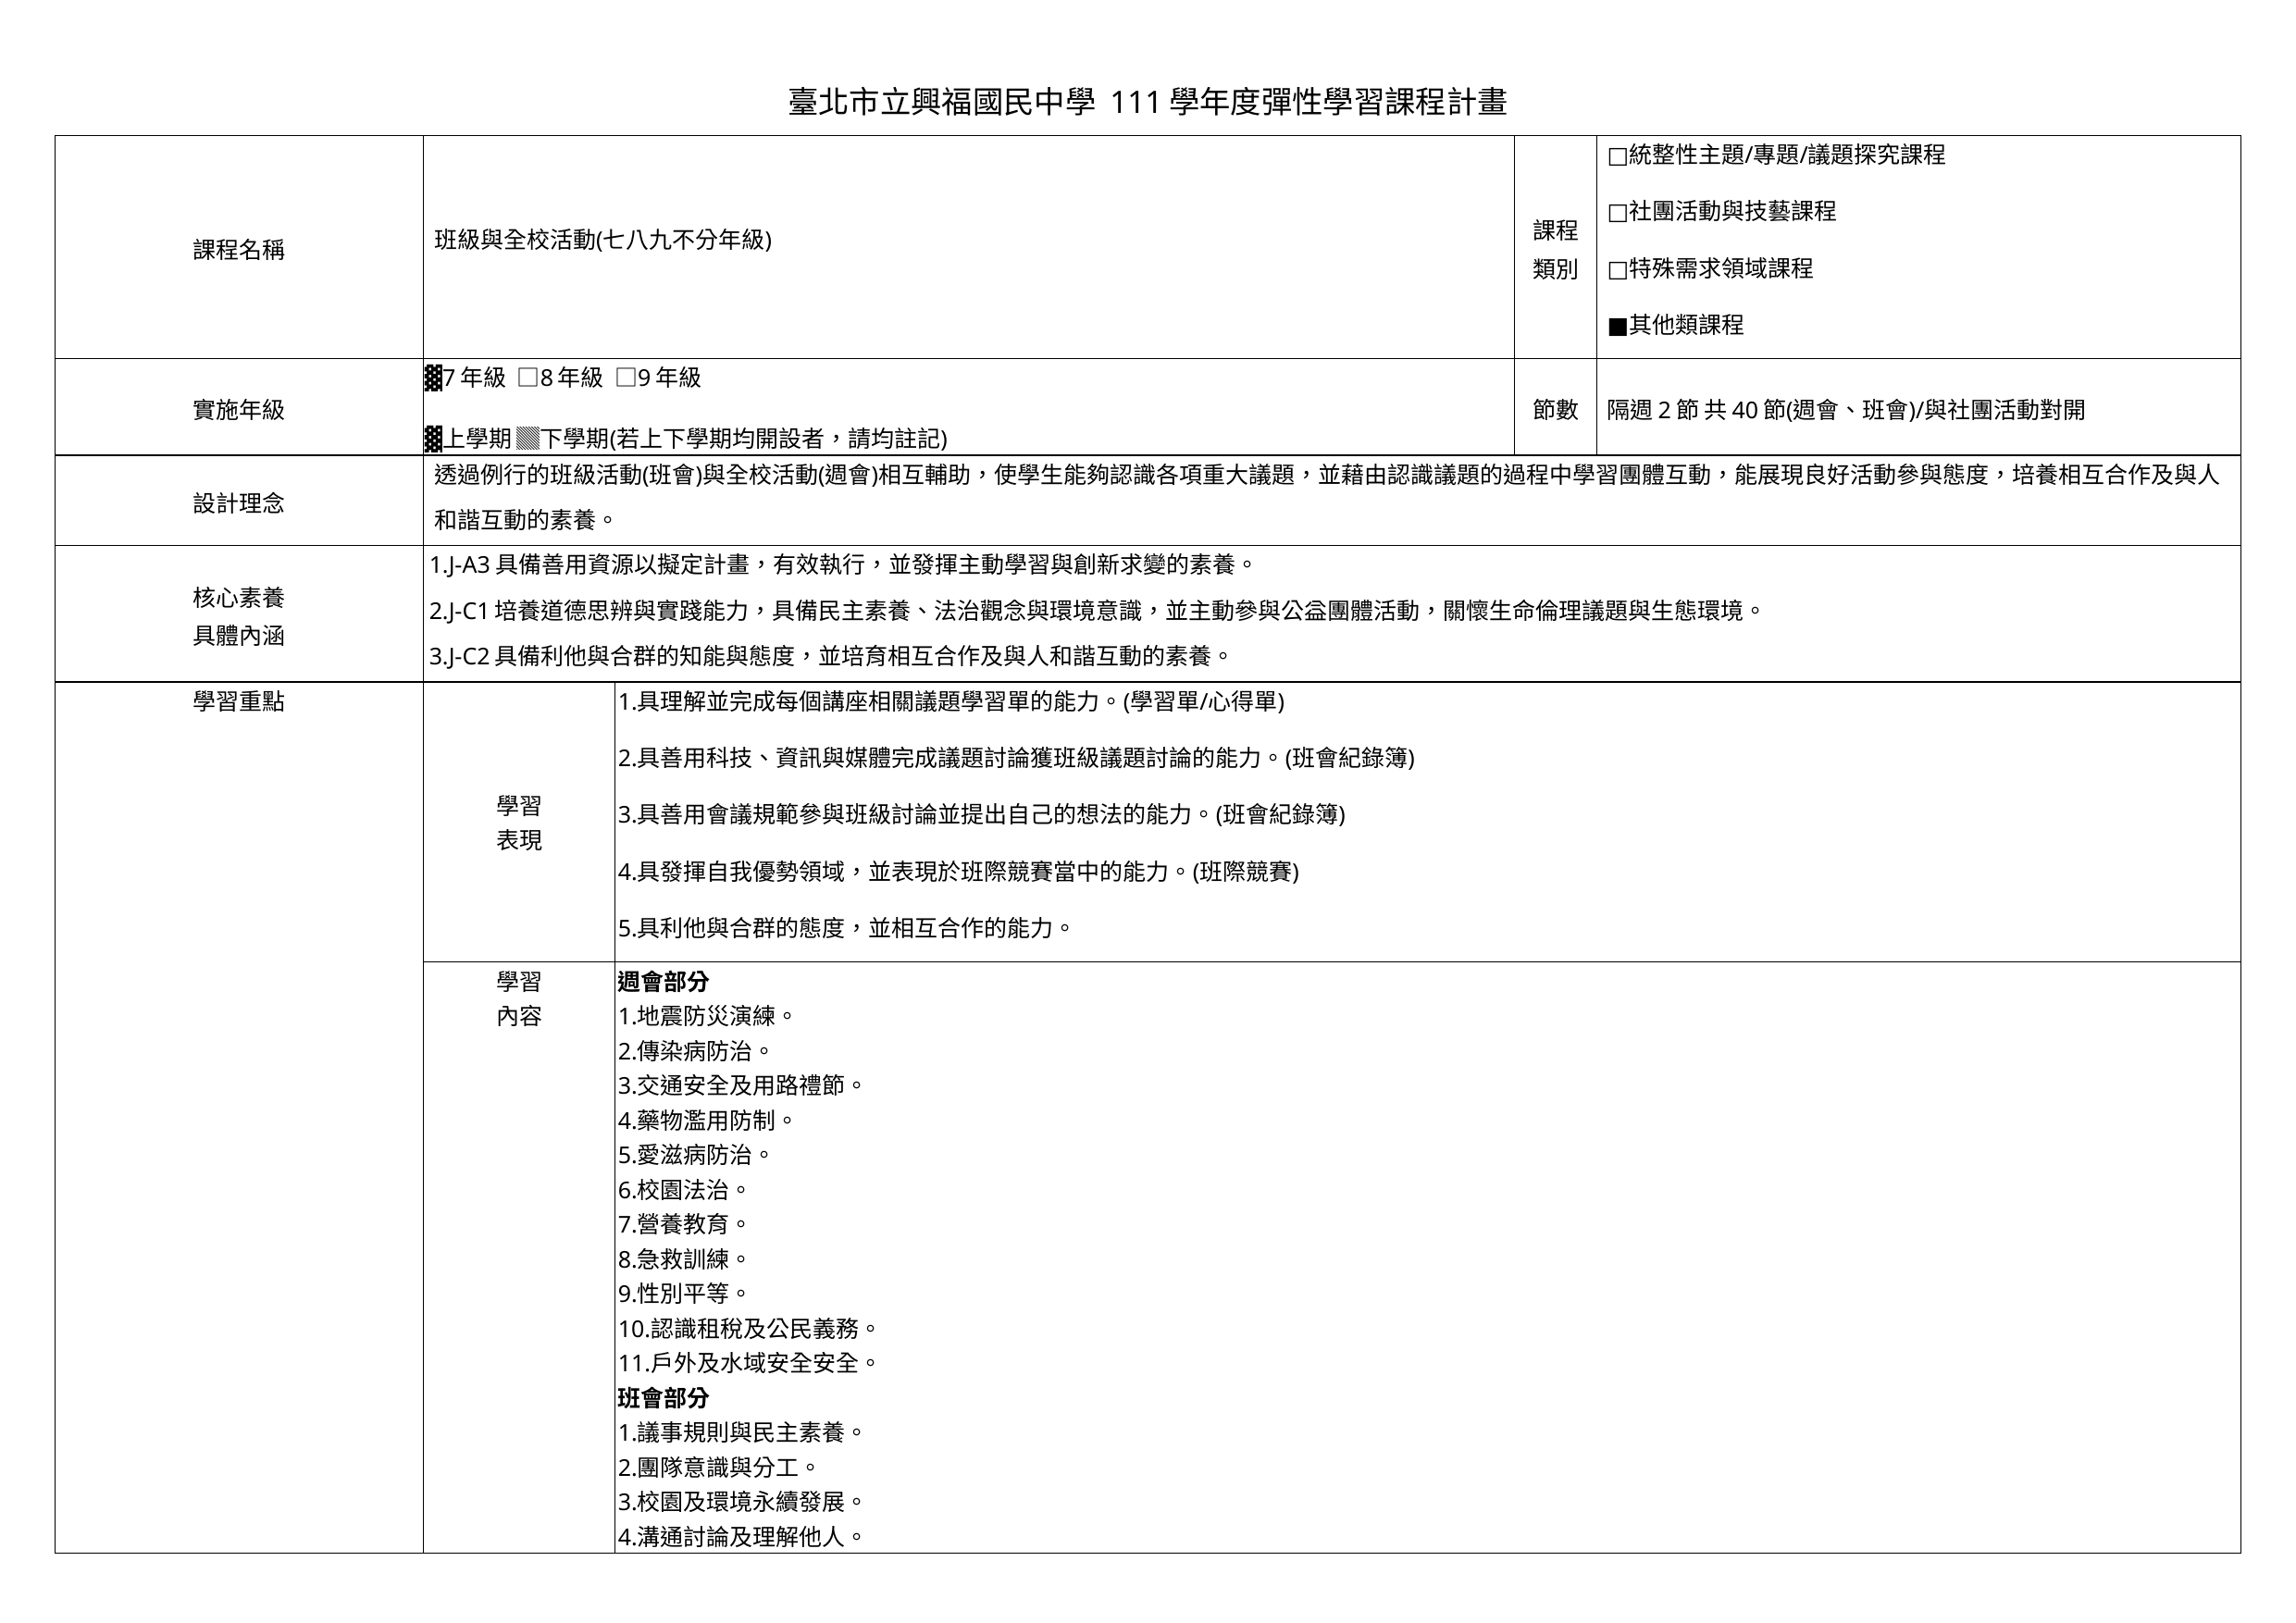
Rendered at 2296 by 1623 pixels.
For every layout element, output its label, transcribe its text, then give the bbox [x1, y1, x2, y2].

table_cell ▓7年級 □8年級 □9年級 ▓上學期 ▓下學期(若上下學期均開設者，請均註記) [424, 359, 1514, 454]
table_header 課程 類別 [1515, 136, 1596, 358]
table_header □統整性主題/專題/議題探究課程 □社團活動與技藝課程 □特殊需求領域課程 ■其他類課程 [1597, 136, 2240, 358]
text 臺北市立興福國民中學 111學年度彈性學習課程計畫 [55, 66, 2240, 135]
table_cell 隔週2節 共40節(週會、班會)/與社團活動對開 [1597, 359, 2240, 454]
table_cell 1.J-A3具備善用資源以擬定計畫，有效執行，並發揮主動學習與創新求變的素養。 2.J-C1培養道德思辨與實踐能力，具備民主素養、法治觀念與環境意識，並主動參與公益團體活動，關懷生命倫理議題與生態環境。 3.J-C2具備利他與合群的知能與態度，並培育相互合作及與人和諧互動的素養。 [424, 546, 2240, 681]
table_cell 節數 [1515, 359, 1596, 454]
table_cell 設計理念 [56, 456, 423, 545]
table_cell 1.具理解並完成每個講座相關議題學習單的能力。(學習單/心得單) 2.具善用科技、資訊與媒體完成議題討論獲班級議題討論的能力。(班會紀錄簿) 3.具善用會議規範參與班級討論並提出自己的想法的能力。(班會紀錄簿) 4.具發揮自我優勢領域，並表現於班際競賽當中的能力。(班際競賽) 5.具利他與合群的態度，並相互合作的能力。 [615, 683, 2240, 961]
table_header 課程名稱 [56, 136, 423, 358]
table_cell 透過例行的班級活動(班會)與全校活動(週會)相互輔助，使學生能夠認識各項重大議題，並藉由認識議題的過程中學習團體互動，能展現良好活動參與態度，培養相互合作及與人和諧互動的素養。 [424, 456, 2240, 545]
table_cell 週會部分 1.地震防災演練。 2.傳染病防治。 3.交通安全及用路禮節。 4.藥物濫用防制。 5.愛滋病防治。 6.校園法治。 7.營養教育。 8.急救訓練。 9.性別平等。 10.認識租稅及公民義務。 11.戶外及水域安全安全。 班會部分 1.議事規則與民主素養。 2.團隊意識與分工。 3.校園及環境永續發展。 4.溝通討論及理解他人。 [615, 962, 2240, 1553]
table_cell 學習 表現 [424, 683, 614, 961]
table_cell 核心素養 具體內涵 [56, 546, 423, 681]
table_header 班級與全校活動(七八九不分年級) [424, 136, 1514, 358]
table_cell 學習重點 [56, 683, 423, 1553]
table_cell 學習 內容 [424, 962, 614, 1553]
table_cell 實施年級 [56, 359, 423, 454]
